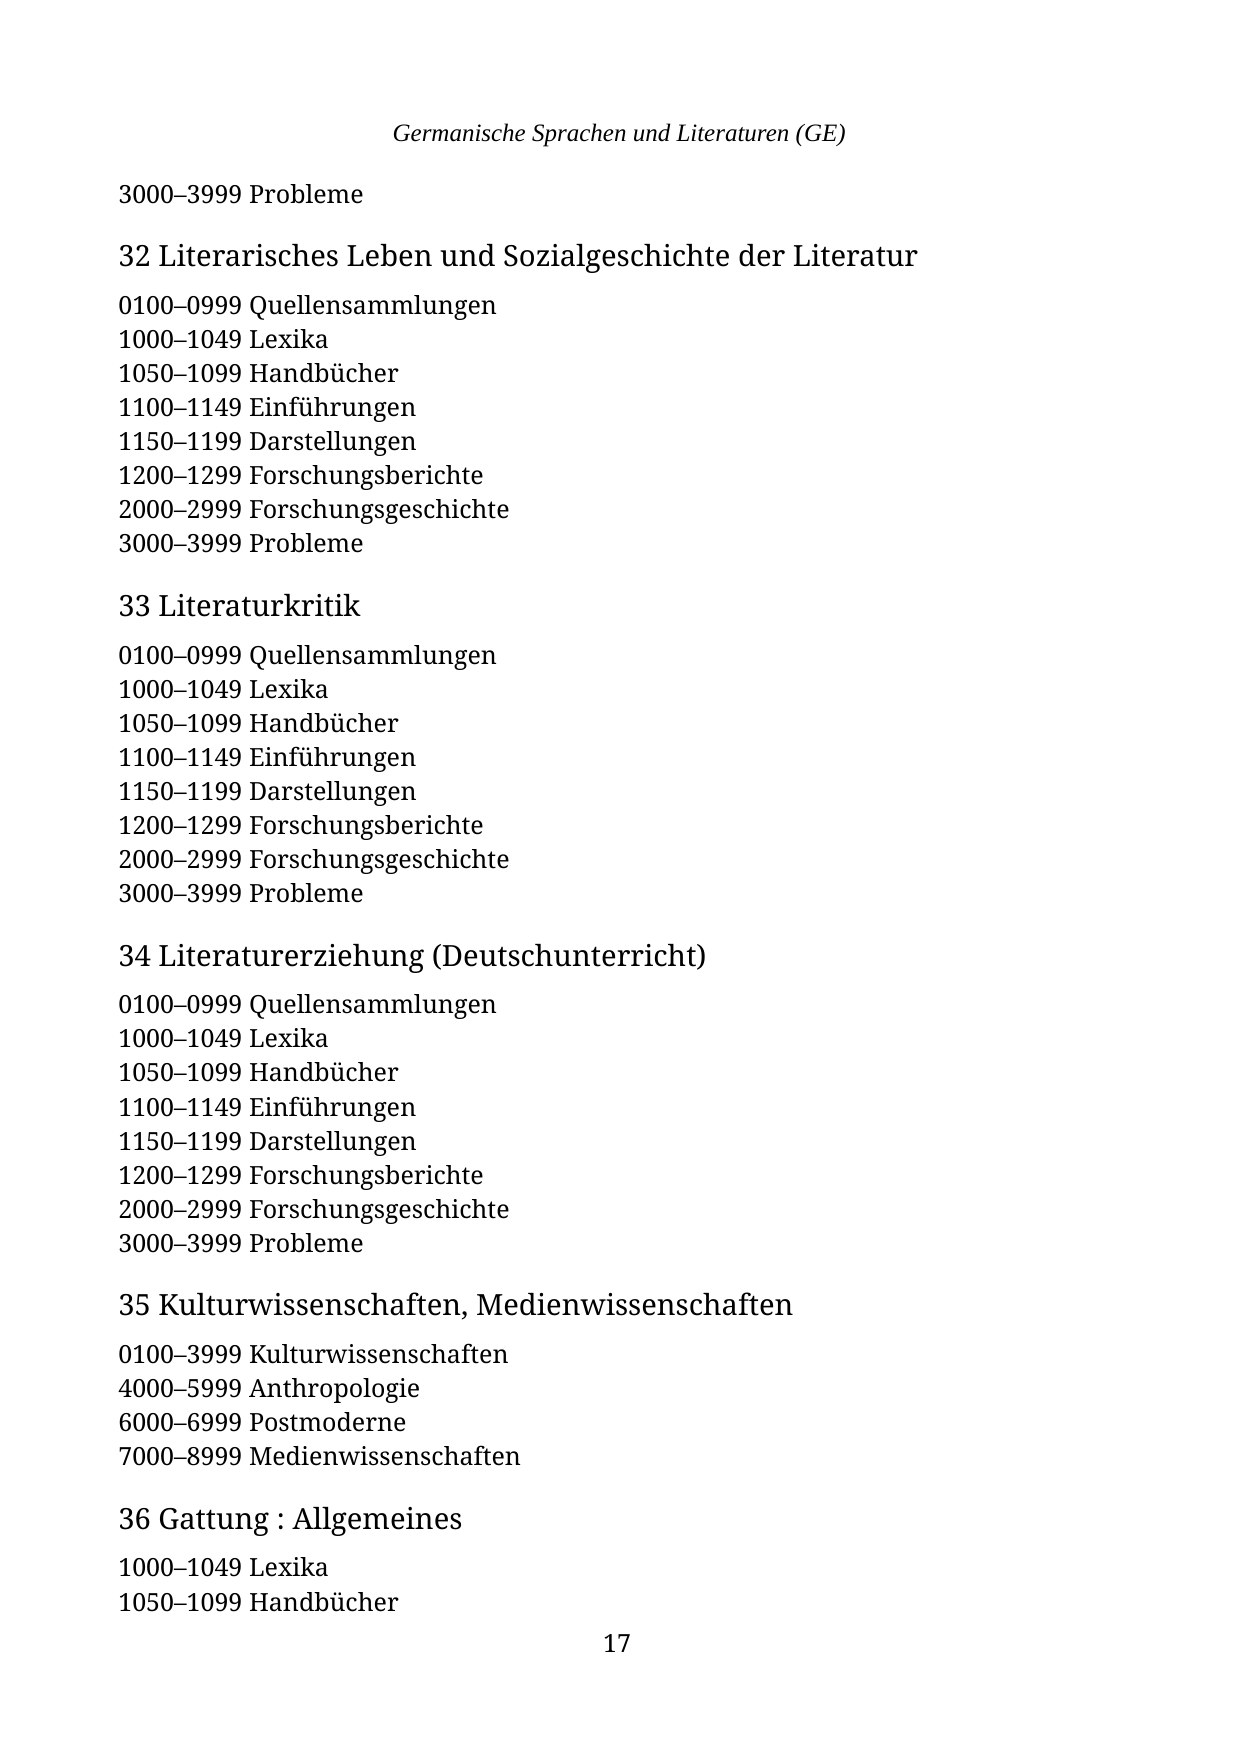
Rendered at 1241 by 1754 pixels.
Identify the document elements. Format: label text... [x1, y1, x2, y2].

subtitle 36 Gattung : Allgemeines [118, 1498, 1122, 1538]
text 0100–0999 Quellensammlungen [118, 288, 1122, 322]
text 7000–8999 Medienwissenschaften [118, 1439, 1122, 1473]
text 2000–2999 Forschungsgeschichte [118, 1191, 1122, 1225]
text 1000–1049 Lexika [118, 1021, 1122, 1055]
text 0100–0999 Quellensammlungen [118, 987, 1122, 1021]
text 1200–1299 Forschungsberichte [118, 1157, 1122, 1191]
text 2000–2999 Forschungsgeschichte [118, 842, 1122, 876]
text 1050–1099 Handbücher [118, 1055, 1122, 1089]
text 1050–1099 Handbücher [118, 705, 1122, 739]
subtitle 34 Literaturerziehung (Deutschunterricht) [118, 935, 1122, 974]
text 4000–5999 Anthropologie [118, 1371, 1122, 1405]
text 1100–1149 Einführungen [118, 390, 1122, 424]
text 3000–3999 Probleme [118, 526, 1122, 560]
text 1100–1149 Einführungen [118, 1089, 1122, 1123]
text 3000–3999 Probleme [118, 1225, 1122, 1259]
subtitle 32 Literarisches Leben und Sozialgeschichte der Literatur [118, 235, 1122, 275]
text 1050–1099 Handbücher [118, 356, 1122, 390]
text 1000–1049 Lexika [118, 1550, 1122, 1584]
text 6000–6999 Postmoderne [118, 1405, 1122, 1439]
text 1000–1049 Lexika [118, 322, 1122, 356]
text 3000–3999 Probleme [118, 176, 1122, 210]
text 2000–2999 Forschungsgeschichte [118, 492, 1122, 526]
text 0100–0999 Quellensammlungen [118, 637, 1122, 671]
text 3000–3999 Probleme [118, 876, 1122, 910]
text 1200–1299 Forschungsberichte [118, 808, 1122, 842]
subtitle 35 Kulturwissenschaften, Medienwissenschaften [118, 1284, 1122, 1324]
text 1150–1199 Darstellungen [118, 424, 1122, 458]
text 1000–1049 Lexika [118, 671, 1122, 705]
text 1050–1099 Handbücher [118, 1584, 1122, 1618]
text 1200–1299 Forschungsberichte [118, 458, 1122, 492]
subtitle 33 Literaturkritik [118, 585, 1122, 625]
text 1150–1199 Darstellungen [118, 1123, 1122, 1157]
text 1150–1199 Darstellungen [118, 773, 1122, 808]
text 1100–1149 Einführungen [118, 739, 1122, 773]
text 0100–3999 Kulturwissenschaften [118, 1337, 1122, 1371]
